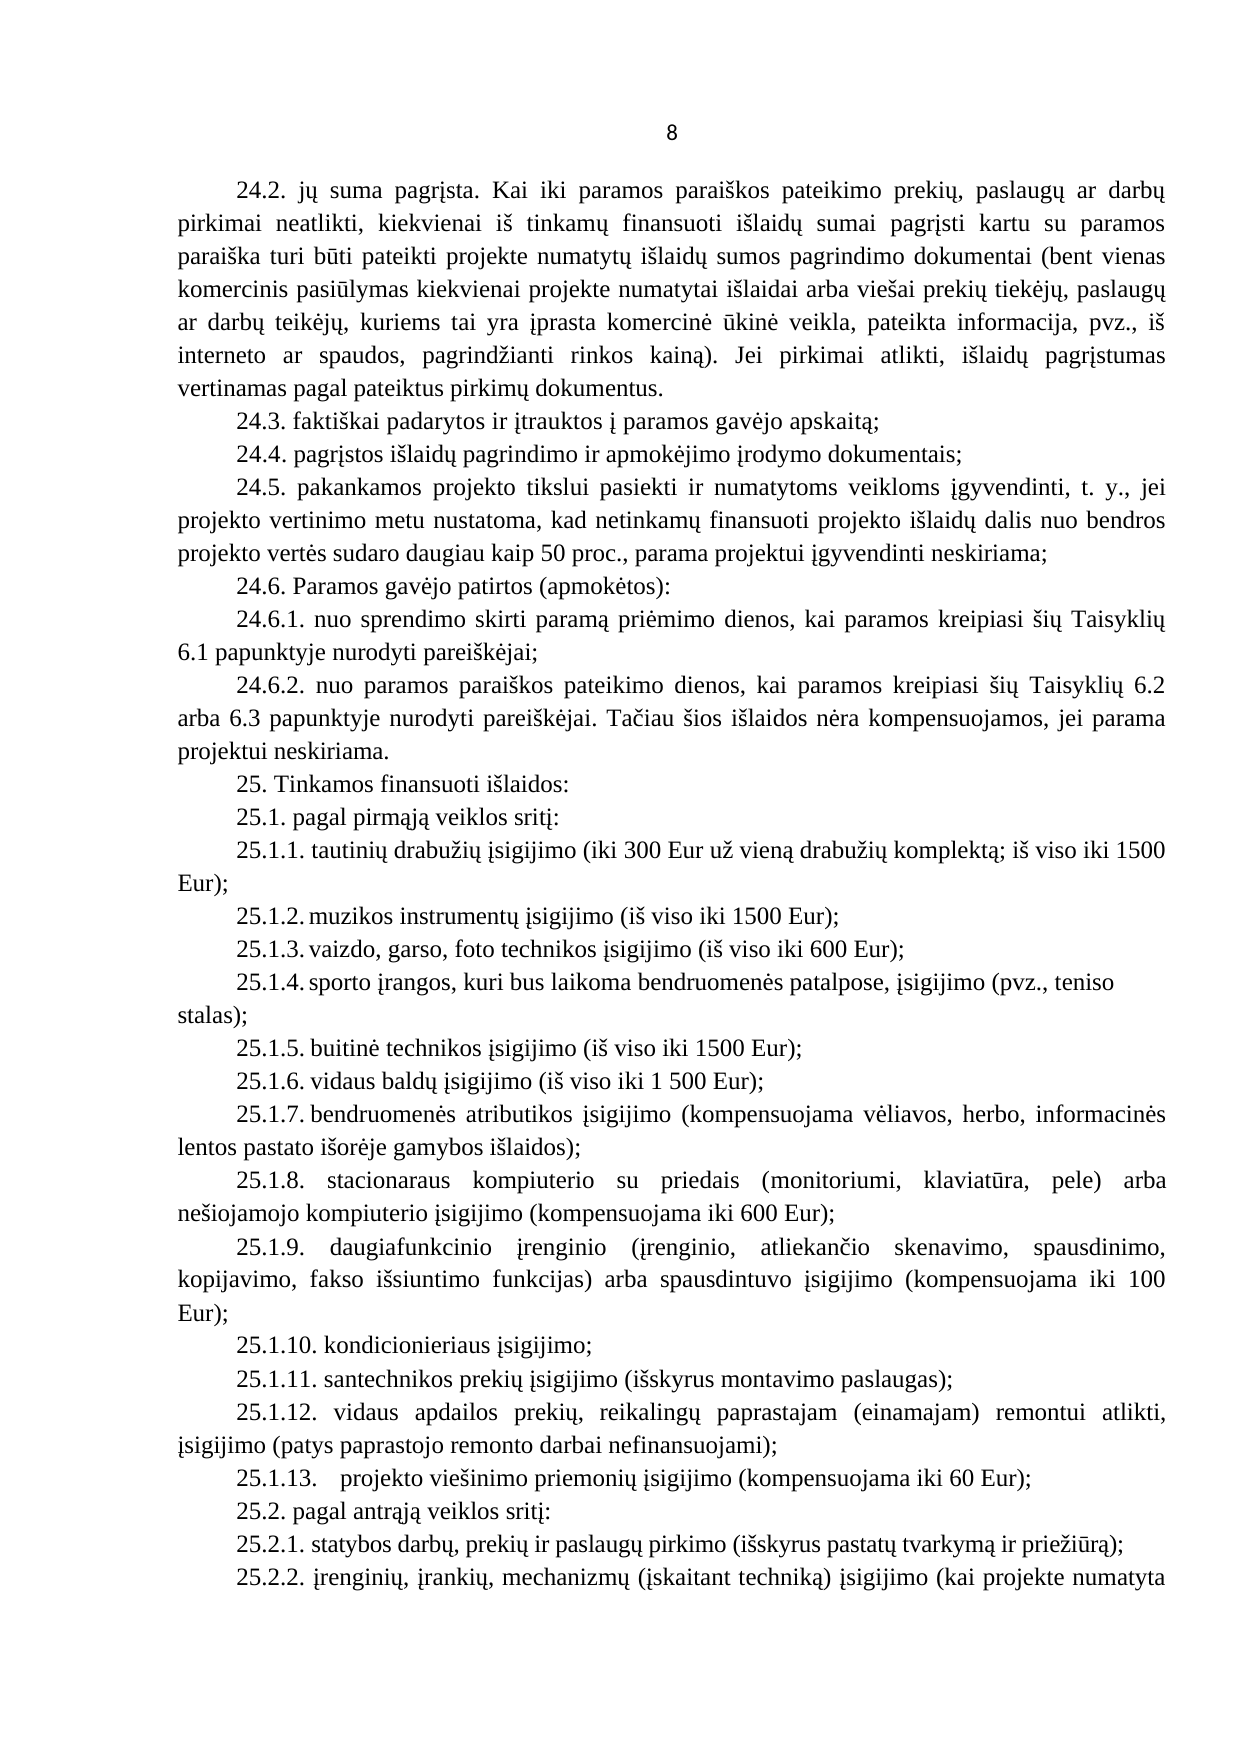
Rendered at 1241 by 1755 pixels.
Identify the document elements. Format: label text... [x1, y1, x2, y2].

text 25.1.3. vaizdo, garso, foto technikos įsigijimo (iš viso iki 600 Eur); [177, 934, 1167, 963]
text 24.2. jų suma pagrįsta. Kai iki paramos paraiškos pateikimo prekių, paslaugų ar darbų pirkimai neatlikti, kiekvienai iš tinkamų finansuoti išlaidų sumai pagrįsti kartu su paramos paraiška turi būti pateikti projekte numatytų išlaidų sumos pagrindimo dokumentai (bent vienas komercinis pasiūlymas kiekvienai projekte numatytai išlaidai arba viešai prekių tiekėjų, paslaugų ar darbų teikėjų, kuriems tai yra įprasta komercinė ūkinė veikla, pateikta informacija, pvz., iš interneto ar spaudos, pagrindžianti rinkos kainą). Jei pirkimai atlikti, išlaidų pagrįstumas vertinamas pagal pateiktus pirkimų dokumentus. [177, 175, 1167, 402]
text 25.2. pagal antrąją veiklos sritį: [177, 1496, 1167, 1525]
text 25.1.8. stacionaraus kompiuterio su priedais (monitoriumi, klaviatūra, pele) arba nešiojamojo kompiuterio įsigijimo (kompensuojama iki 600 Eur); [177, 1166, 1167, 1227]
text 25.1. pagal pirmąją veiklos sritį: [177, 802, 1167, 831]
text 25.1.10. kondicionieriaus įsigijimo; [177, 1331, 1167, 1359]
text 24.6.2. nuo paramos paraiškos pateikimo dienos, kai paramos kreipiasi šių Taisyklių 6.2 arba 6.3 papunktyje nurodyti pareiškėjai. Tačiau šios išlaidos nėra kompensuojamos, jei parama projektui neskiriama. [177, 670, 1167, 765]
text 24.3. faktiškai padarytos ir įtrauktos į paramos gavėjo apskaitą; [177, 406, 1167, 435]
text 25.1.13. projekto viešinimo priemonių įsigijimo (kompensuojama iki 60 Eur); [177, 1463, 1167, 1492]
text 24.6.1. nuo sprendimo skirti paramą priėmimo dienos, kai paramos kreipiasi šių Taisyklių 6.1 papunktyje nurodyti pareiškėjai; [177, 604, 1167, 666]
text 24.4. pagrįstos išlaidų pagrindimo ir apmokėjimo įrodymo dokumentais; [177, 439, 1167, 468]
text 25.1.5. buitinė technikos įsigijimo (iš viso iki 1500 Eur); [177, 1033, 1167, 1062]
text 25.1.4. sporto įrangos, kuri bus laikoma bendruomenės patalpose, įsigijimo (pvz., teniso stalas); [177, 967, 1167, 1029]
text 24.6. Paramos gavėjo patirtos (apmokėtos): [177, 571, 1167, 600]
text 25.2.2. įrenginių, įrankių, mechanizmų (įskaitant techniką) įsigijimo (kai projekte numatyta [177, 1562, 1167, 1591]
text 25.1.12. vidaus apdailos prekių, reikalingų paprastajam (einamajam) remontui atlikti, įsigijimo (patys paprastojo remonto darbai nefinansuojami); [177, 1397, 1167, 1459]
text 25.1.7. bendruomenės atributikos įsigijimo (kompensuojama vėliavos, herbo, informacinės lentos pastato išorėje gamybos išlaidos); [177, 1099, 1167, 1161]
text 25.1.9. daugiafunkcinio įrenginio (įrenginio, atliekančio skenavimo, spausdinimo, kopijavimo, fakso išsiuntimo funkcijas) arba spausdintuvo įsigijimo (kompensuojama iki 100 Eur); [177, 1232, 1167, 1326]
text 24.5. pakankamos projekto tikslui pasiekti ir numatytoms veikloms įgyvendinti, t. y., jei projekto vertinimo metu nustatoma, kad netinkamų finansuoti projekto išlaidų dalis nuo bendros projekto vertės sudaro daugiau kaip 50 proc., parama projektui įgyvendinti neskiriama; [177, 472, 1167, 567]
text 25.1.2. muzikos instrumentų įsigijimo (iš viso iki 1500 Eur); [177, 901, 1167, 930]
text 25.2.1. statybos darbų, prekių ir paslaugų pirkimo (išskyrus pastatų tvarkymą ir priežiūrą); [177, 1529, 1167, 1558]
text 25. Tinkamos finansuoti išlaidos: [177, 769, 1167, 798]
text 25.1.11. santechnikos prekių įsigijimo (išskyrus montavimo paslaugas); [177, 1364, 1167, 1392]
text 25.1.1. tautinių drabužių įsigijimo (iki 300 Eur už vieną drabužių komplektą; iš viso iki 1500 Eur); [177, 835, 1167, 897]
text 25.1.6. vidaus baldų įsigijimo (iš viso iki 1 500 Eur); [177, 1066, 1167, 1095]
